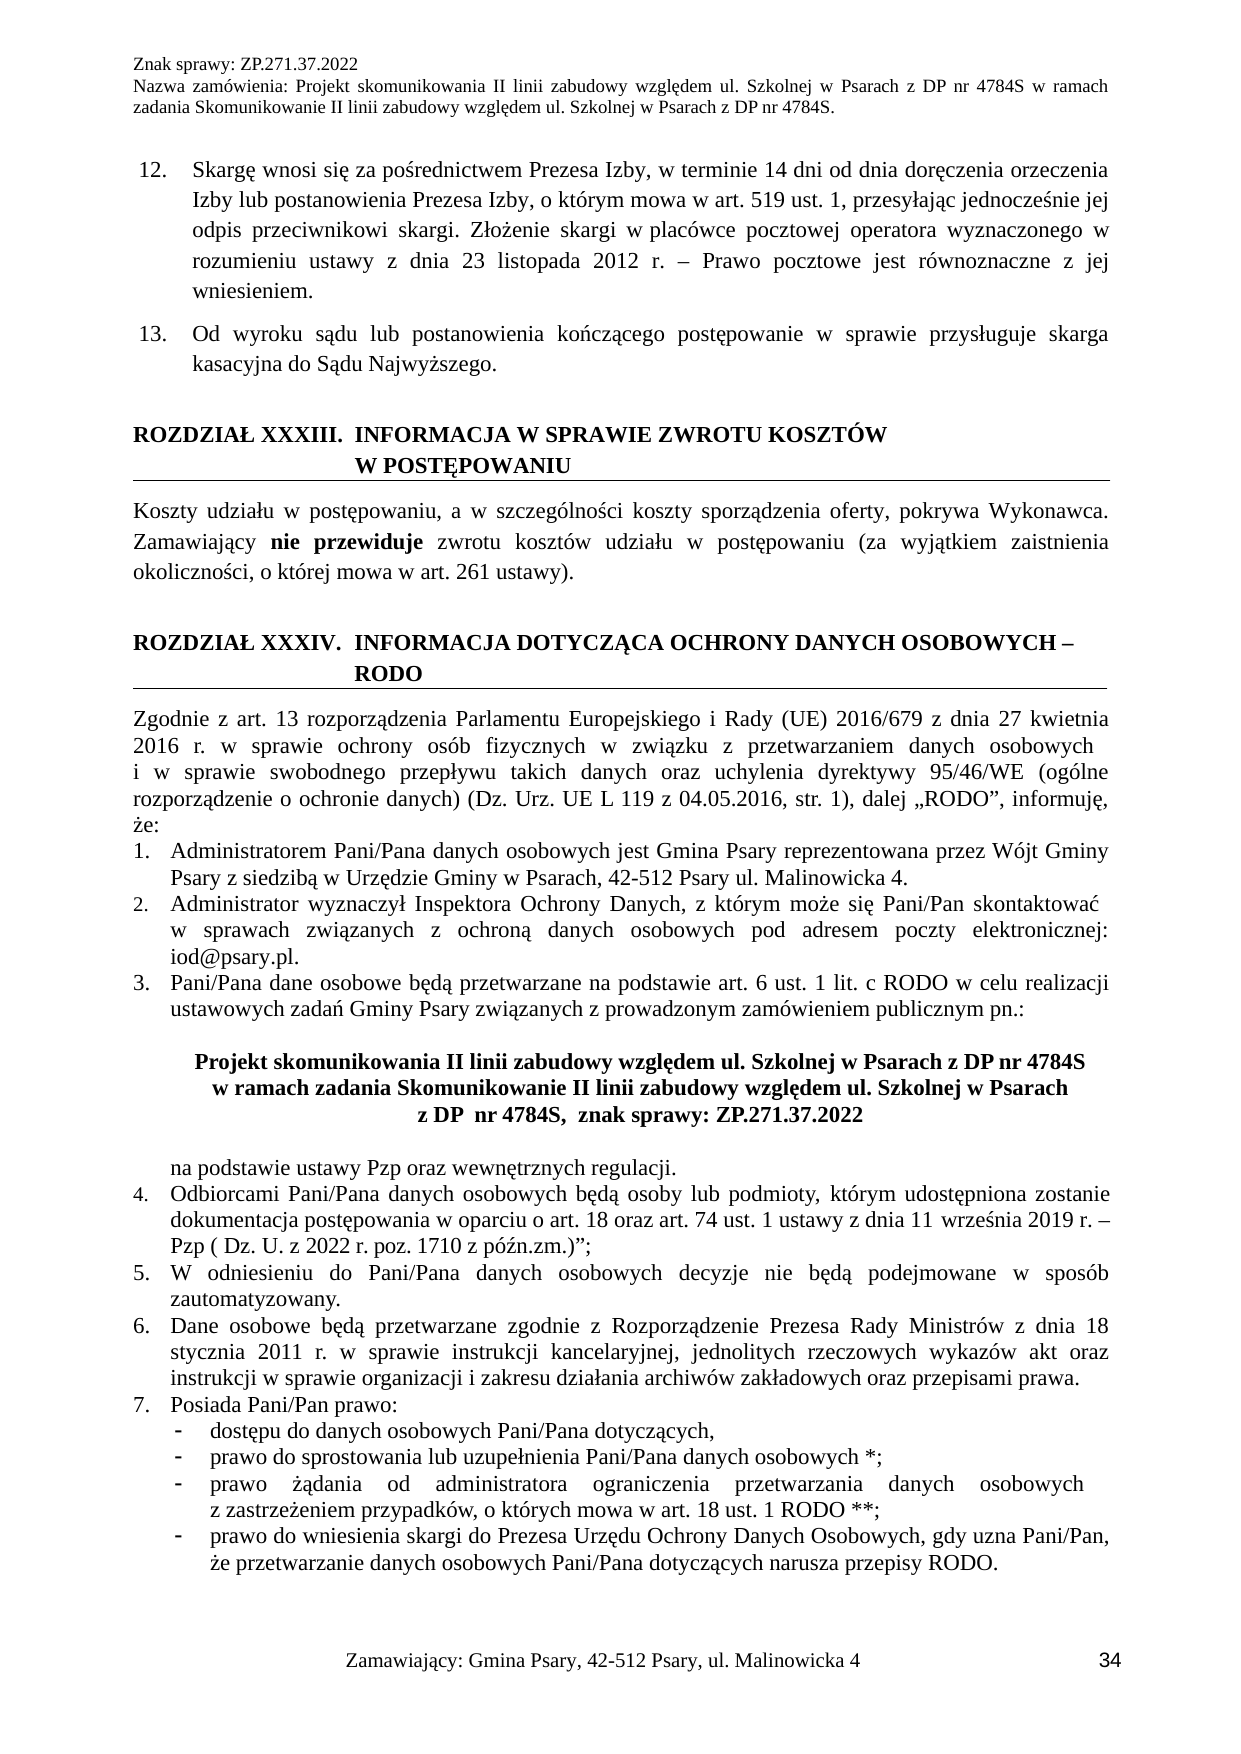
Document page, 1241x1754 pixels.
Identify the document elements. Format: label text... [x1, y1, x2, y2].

list prawo do sprostowania lub uzupełnienia Pani/Pana danych osobowych *; [174, 1443, 1110, 1470]
list na podstawie ustawy Pzp oraz wewnętrznych regulacji. [133, 1153, 1110, 1180]
list Administratorem Pani/Pana danych osobowych jest Gmina Psary reprezentowana przez Wójt Gminy Psary z siedzibą w Urzędzie Gminy w Psarach, 42-512 Psary ul. Malinowicka 4. [133, 837, 1110, 890]
text Zgodnie z art. 13 rozporządzenia Parlamentu Europejskiego i Rady (UE) 2016/679 z dnia 27 kwietnia 2016 r. w sprawie ochrony osób fizycznych w związku z przetwarzaniem danych osobowych i w sprawie swobodnego przepływu takich danych oraz uchylenia dyrektywy 95/46/WE (ogólne rozporządzenie o ochronie danych) (Dz. Urz. UE L 119 z 04.05.2016, str. 1), dalej „RODO”, informuję, że: [133, 706, 1110, 837]
list z DP nr 4784S, znak sprawy: ZP.271.37.2022 [133, 1101, 1110, 1127]
text ROZDZIAŁ XXXIII. INFORMACJA W SPRAWIE ZWROTU KOSZTÓW W POSTĘPOWANIU [133, 421, 1110, 480]
list prawo żądania od administratora ograniczenia przetwarzania danych osobowych z zastrzeżeniem przypadków, o których mowa w art. 18 ust. 1 RODO **; [174, 1470, 1110, 1522]
list Odbiorcami Pani/Pana danych osobowych będą osoby lub podmioty, którym udostępniona zostanie dokumentacja postępowania w oparciu o art. 18 oraz art. 74 ust. 1 ustawy z dnia 11 września 2019 r. – Pzp ( Dz. U. z 2022 r. poz. 1710 z późn.zm.)”; [133, 1180, 1110, 1259]
text Koszty udziału w postępowaniu, a w szczególności koszty sporządzenia oferty, pokrywa Wykonawca. Zamawiający nie przewiduje zwrotu kosztów udziału w postępowaniu (za wyjątkiem zaistnienia okoliczności, o której mowa w art. 261 ustawy). [133, 497, 1110, 584]
list Posiada Pani/Pan prawo: [133, 1391, 1110, 1417]
list Pani/Pana dane osobowe będą przetwarzane na podstawie art. 6 ust. 1 lit. c RODO w celu realizacji ustawowych zadań Gminy Psary związanych z prowadzonym zamówieniem publicznym pn.: [133, 969, 1110, 1022]
list W odniesieniu do Pani/Pana danych osobowych decyzje nie będą podejmowane w sposób zautomatyzowany. [133, 1259, 1110, 1312]
list Skargę wnosi się za pośrednictwem Prezesa Izby, w terminie 14 dni od dnia doręczenia orzeczenia Izby lub postanowienia Prezesa Izby, o którym mowa w art. 519 ust. 1, przesyłając jednocześnie jej odpis przeciwnikowi skargi. Złożenie skargi w placówce pocztowej operatora wyznaczonego w rozumieniu ustawy z dnia 23 listopada 2012 r. – Prawo pocztowe jest równoznaczne z jej wniesieniem. [133, 156, 1110, 303]
list Projekt skomunikowania II linii zabudowy względem ul. Szkolnej w Psarach z DP nr 4784S [133, 1048, 1110, 1074]
list prawo do wniesienia skargi do Prezesa Urzędu Ochrony Danych Osobowych, gdy uzna Pani/Pan, że przetwarzanie danych osobowych Pani/Pana dotyczących narusza przepisy RODO. [174, 1522, 1110, 1575]
list dostępu do danych osobowych Pani/Pana dotyczących, [174, 1417, 1110, 1443]
list Od wyroku sądu lub postanowienia kończącego postępowanie w sprawie przysługuje skarga kasacyjna do Sądu Najwyższego. [133, 320, 1110, 376]
list w ramach zadania Skomunikowanie II linii zabudowy względem ul. Szkolnej w Psarach [133, 1074, 1110, 1101]
text ROZDZIAŁ XXXIV. INFORMACJA DOTYCZĄCA OCHRONY DANYCH OSOBOWYCH – RODO [133, 629, 1107, 688]
list Administrator wyznaczył Inspektora Ochrony Danych, z którym może się Pani/Pan skontaktować w sprawach związanych z ochroną danych osobowych pod adresem poczty elektronicznej: iod@psary.pl. [133, 890, 1110, 969]
list Dane osobowe będą przetwarzane zgodnie z Rozporządzenie Prezesa Rady Ministrów z dnia 18 stycznia 2011 r. w sprawie instrukcji kancelaryjnej, jednolitych rzeczowych wykazów akt oraz instrukcji w sprawie organizacji i zakresu działania archiwów zakładowych oraz przepisami prawa. [133, 1312, 1110, 1391]
